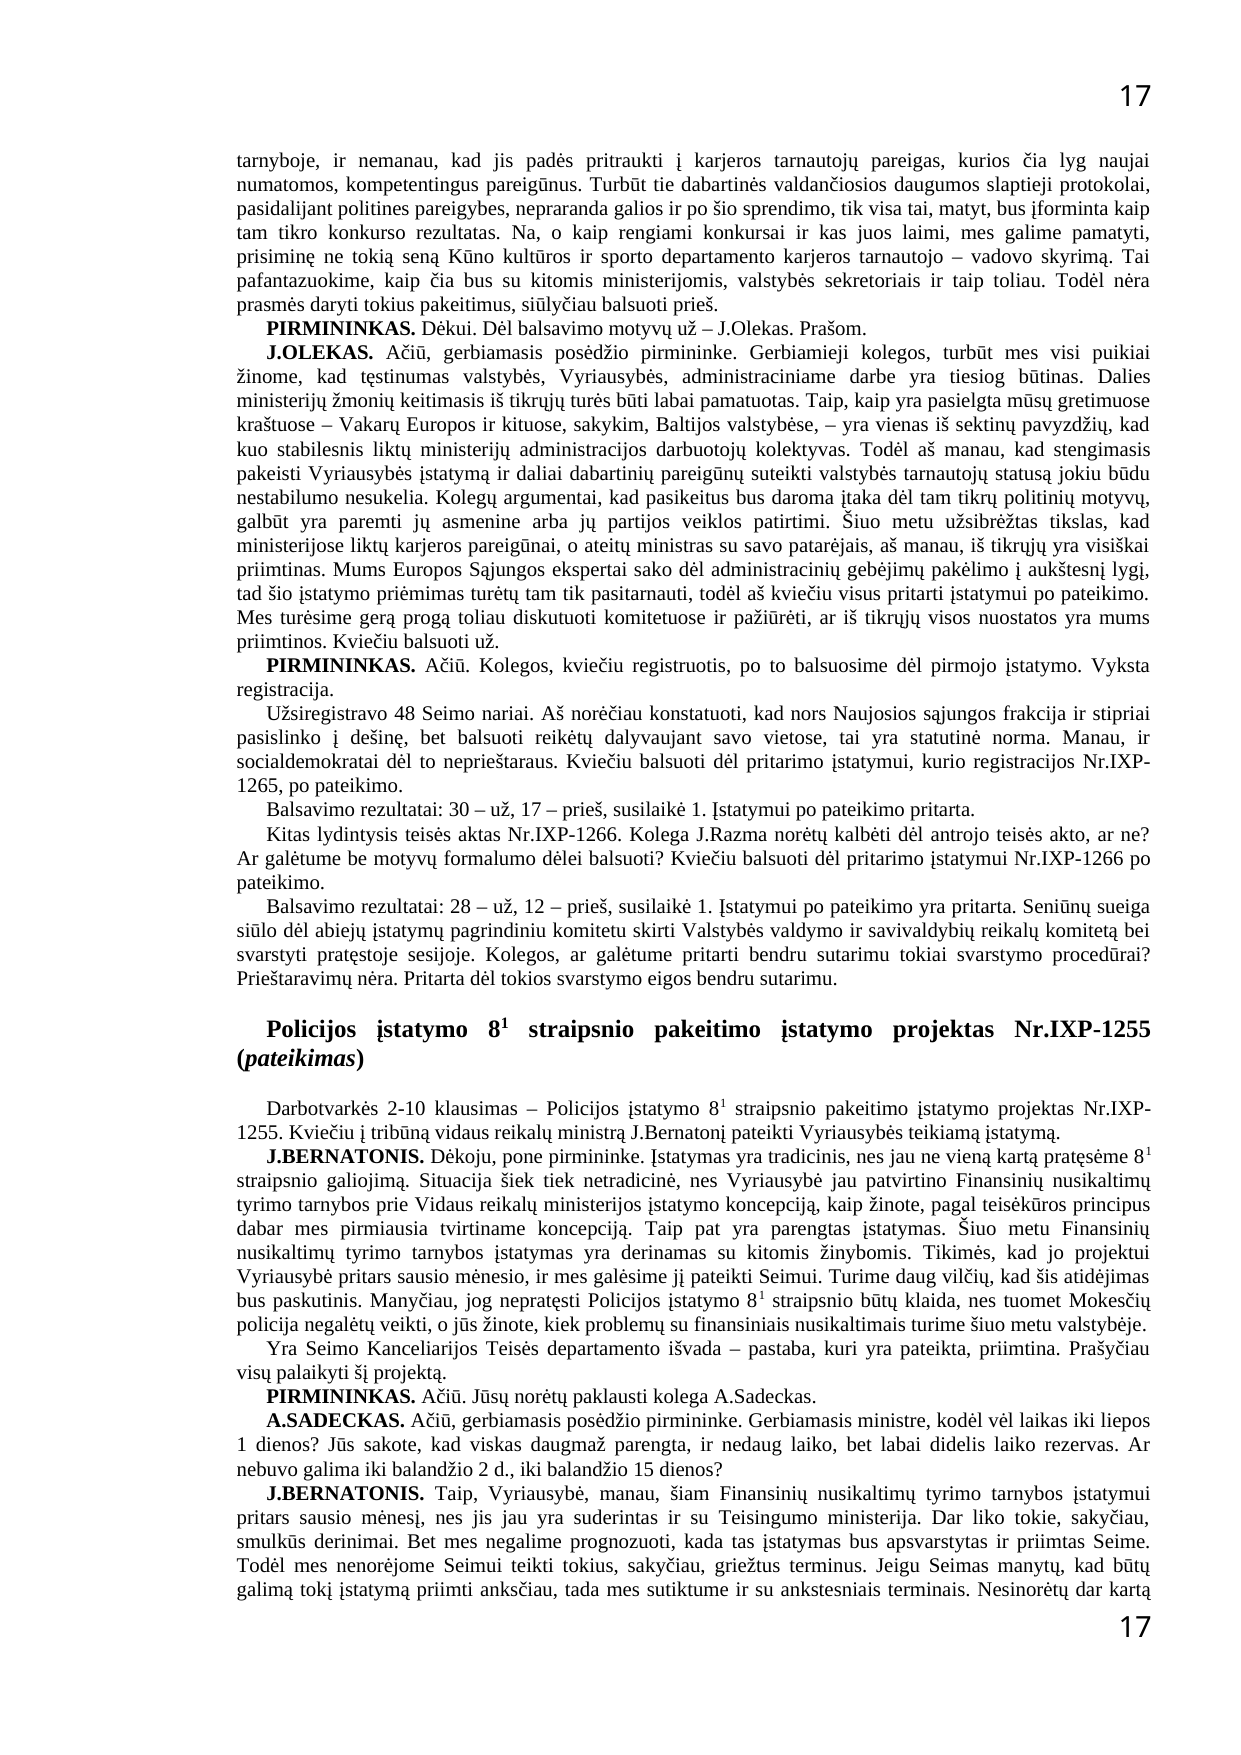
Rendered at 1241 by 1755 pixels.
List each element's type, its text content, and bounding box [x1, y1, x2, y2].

text Policijos įstatymo 81 straipsnio pakeitimo įstatymo projektas Nr.IXP-1255 (pateikimas) [236, 1014, 1152, 1071]
text Yra Seimo Kanceliarijos Teisės departamento išvada – pastaba, kuri yra pateikta, priimtina. Prašyčiau visų palaikyti šį projektą. [236, 1336, 1152, 1384]
text PIRMININKAS. Ačiū. Kolegos, kviečiu registruotis, po to balsuosime dėl pirmojo įstatymo. Vyksta registracija. [236, 653, 1152, 701]
text J.BERNATONIS. Taip, Vyriausybė, manau, šiam Finansinių nusikaltimų tyrimo tarnybos įstatymui pritars sausio mėnesį, nes jis jau yra suderintas ir su Teisingumo ministerija. Dar liko tokie, sakyčiau, smulkūs derinimai. Bet mes negalime prognozuoti, kada tas įstatymas bus apsvarstytas ir priimtas Seime. Todėl mes nenorėjome Seimui teikti tokius, sakyčiau, griežtus terminus. Jeigu Seimas manytų, kad būtų galimą tokį įstatymą priimti anksčiau, tada mes sutiktume ir su ankstesniais terminais. Nesinorėtų dar kartą [236, 1481, 1152, 1601]
text Užsiregistravo 48 Seimo nariai. Aš norėčiau konstatuoti, kad nors Naujosios sąjungos frakcija ir stipriai pasislinko į dešinę, bet balsuoti reikėtų dalyvaujant savo vietose, tai yra statutinė norma. Manau, ir socialdemokratai dėl to neprieštaraus. Kviečiu balsuoti dėl pritarimo įstatymui, kurio registracijos Nr.IXP-1265, po pateikimo. [236, 701, 1152, 797]
text Darbotvarkės 2-10 klausimas – Policijos įstatymo 81 straipsnio pakeitimo įstatymo projektas Nr.IXP-1255. Kviečiu į tribūną vidaus reikalų ministrą J.Bernatonį pateikti Vyriausybės teikiamą įstatymą. [236, 1096, 1152, 1144]
text tarnyboje, ir nemanau, kad jis padės pritraukti į karjeros tarnautojų pareigas, kurios čia lyg naujai numatomos, kompetentingus pareigūnus. Turbūt tie dabartinės valdančiosios daugumos slaptieji protokolai, pasidalijant politines pareigybes, nepraranda galios ir po šio sprendimo, tik visa tai, matyt, bus įforminta kaip tam tikro konkurso rezultatas. Na, o kaip rengiami konkursai ir kas juos laimi, mes galime pamatyti, prisiminę ne tokią seną Kūno kultūros ir sporto departamento karjeros tarnautojo – vadovo skyrimą. Tai pafantazuokime, kaip čia bus su kitomis ministerijomis, valstybės sekretoriais ir taip toliau. Todėl nėra prasmės daryti tokius pakeitimus, siūlyčiau balsuoti prieš. [236, 148, 1152, 316]
text Kitas lydintysis teisės aktas Nr.IXP-1266. Kolega J.Razma norėtų kalbėti dėl antrojo teisės akto, ar ne? Ar galėtume be motyvų formalumo dėlei balsuoti? Kviečiu balsuoti dėl pritarimo įstatymui Nr.IXP-1266 po pateikimo. [236, 821, 1152, 894]
text PIRMININKAS. Dėkui. Dėl balsavimo motyvų už – J.Olekas. Prašom. [236, 316, 1152, 340]
text Balsavimo rezultatai: 28 – už, 12 – prieš, susilaikė 1. Įstatymui po pateikimo yra pritarta. Seniūnų sueiga siūlo dėl abiejų įstatymų pagrindiniu komitetu skirti Valstybės valdymo ir savivaldybių reikalų komitetą bei svarstyti pratęstoje sesijoje. Kolegos, ar galėtume pritarti bendru sutarimu tokiai svarstymo procedūrai? Prieštaravimų nėra. Pritarta dėl tokios svarstymo eigos bendru sutarimu. [236, 894, 1152, 990]
text Balsavimo rezultatai: 30 – už, 17 – prieš, susilaikė 1. Įstatymui po pateikimo pritarta. [236, 797, 1152, 821]
text J.OLEKAS. Ačiū, gerbiamasis posėdžio pirmininke. Gerbiamieji kolegos, turbūt mes visi puikiai žinome, kad tęstinumas valstybės, Vyriausybės, administraciniame darbe yra tiesiog būtinas. Dalies ministerijų žmonių keitimasis iš tikrųjų turės būti labai pamatuotas. Taip, kaip yra pasielgta mūsų gretimuose kraštuose – Vakarų Europos ir kituose, sakykim, Baltijos valstybėse, – yra vienas iš sektinų pavyzdžių, kad kuo stabilesnis liktų ministerijų administracijos darbuotojų kolektyvas. Todėl aš manau, kad stengimasis pakeisti Vyriausybės įstatymą ir daliai dabartinių pareigūnų suteikti valstybės tarnautojų statusą jokiu būdu nestabilumo nesukelia. Kolegų argumentai, kad pasikeitus bus daroma įtaka dėl tam tikrų politinių motyvų, galbūt yra paremti jų asmenine arba jų partijos veiklos patirtimi. Šiuo metu užsibrėžtas tikslas, kad ministerijose liktų karjeros pareigūnai, o ateitų ministras su savo patarėjais, aš manau, iš tikrųjų yra visiškai priimtinas. Mums Europos Sąjungos ekspertai sako dėl administracinių gebėjimų pakėlimo į aukštesnį lygį, tad šio įstatymo priėmimas turėtų tam tik pasitarnauti, todėl aš kviečiu visus pritarti įstatymui po pateikimo. Mes turėsime gerą progą toliau diskutuoti komitetuose ir pažiūrėti, ar iš tikrųjų visos nuostatos yra mums priimtinos. Kviečiu balsuoti už. [236, 340, 1152, 653]
text PIRMININKAS. Ačiū. Jūsų norėtų paklausti kolega A.Sadeckas. [236, 1384, 1152, 1408]
text J.BERNATONIS. Dėkoju, pone pirmininke. Įstatymas yra tradicinis, nes jau ne vieną kartą pratęsėme 81 straipsnio galiojimą. Situacija šiek tiek netradicinė, nes Vyriausybė jau patvirtino Finansinių nusikaltimų tyrimo tarnybos prie Vidaus reikalų ministerijos įstatymo koncepciją, kaip žinote, pagal teisėkūros principus dabar mes pirmiausia tvirtiname koncepciją. Taip pat yra parengtas įstatymas. Šiuo metu Finansinių nusikaltimų tyrimo tarnybos įstatymas yra derinamas su kitomis žinybomis. Tikimės, kad jo projektui Vyriausybė pritars sausio mėnesio, ir mes galėsime jį pateikti Seimui. Turime daug vilčių, kad šis atidėjimas bus paskutinis. Manyčiau, jog nepratęsti Policijos įstatymo 81 straipsnio būtų klaida, nes tuomet Mokesčių policija negalėtų veikti, o jūs žinote, kiek problemų su finansiniais nusikaltimais turime šiuo metu valstybėje. [236, 1144, 1152, 1336]
text A.SADECKAS. Ačiū, gerbiamasis posėdžio pirmininke. Gerbiamasis ministre, kodėl vėl laikas iki liepos 1 dienos? Jūs sakote, kad viskas daugmaž parengta, ir nedaug laiko, bet labai didelis laiko rezervas. Ar nebuvo galima iki balandžio 2 d., iki balandžio 15 dienos? [236, 1408, 1152, 1481]
